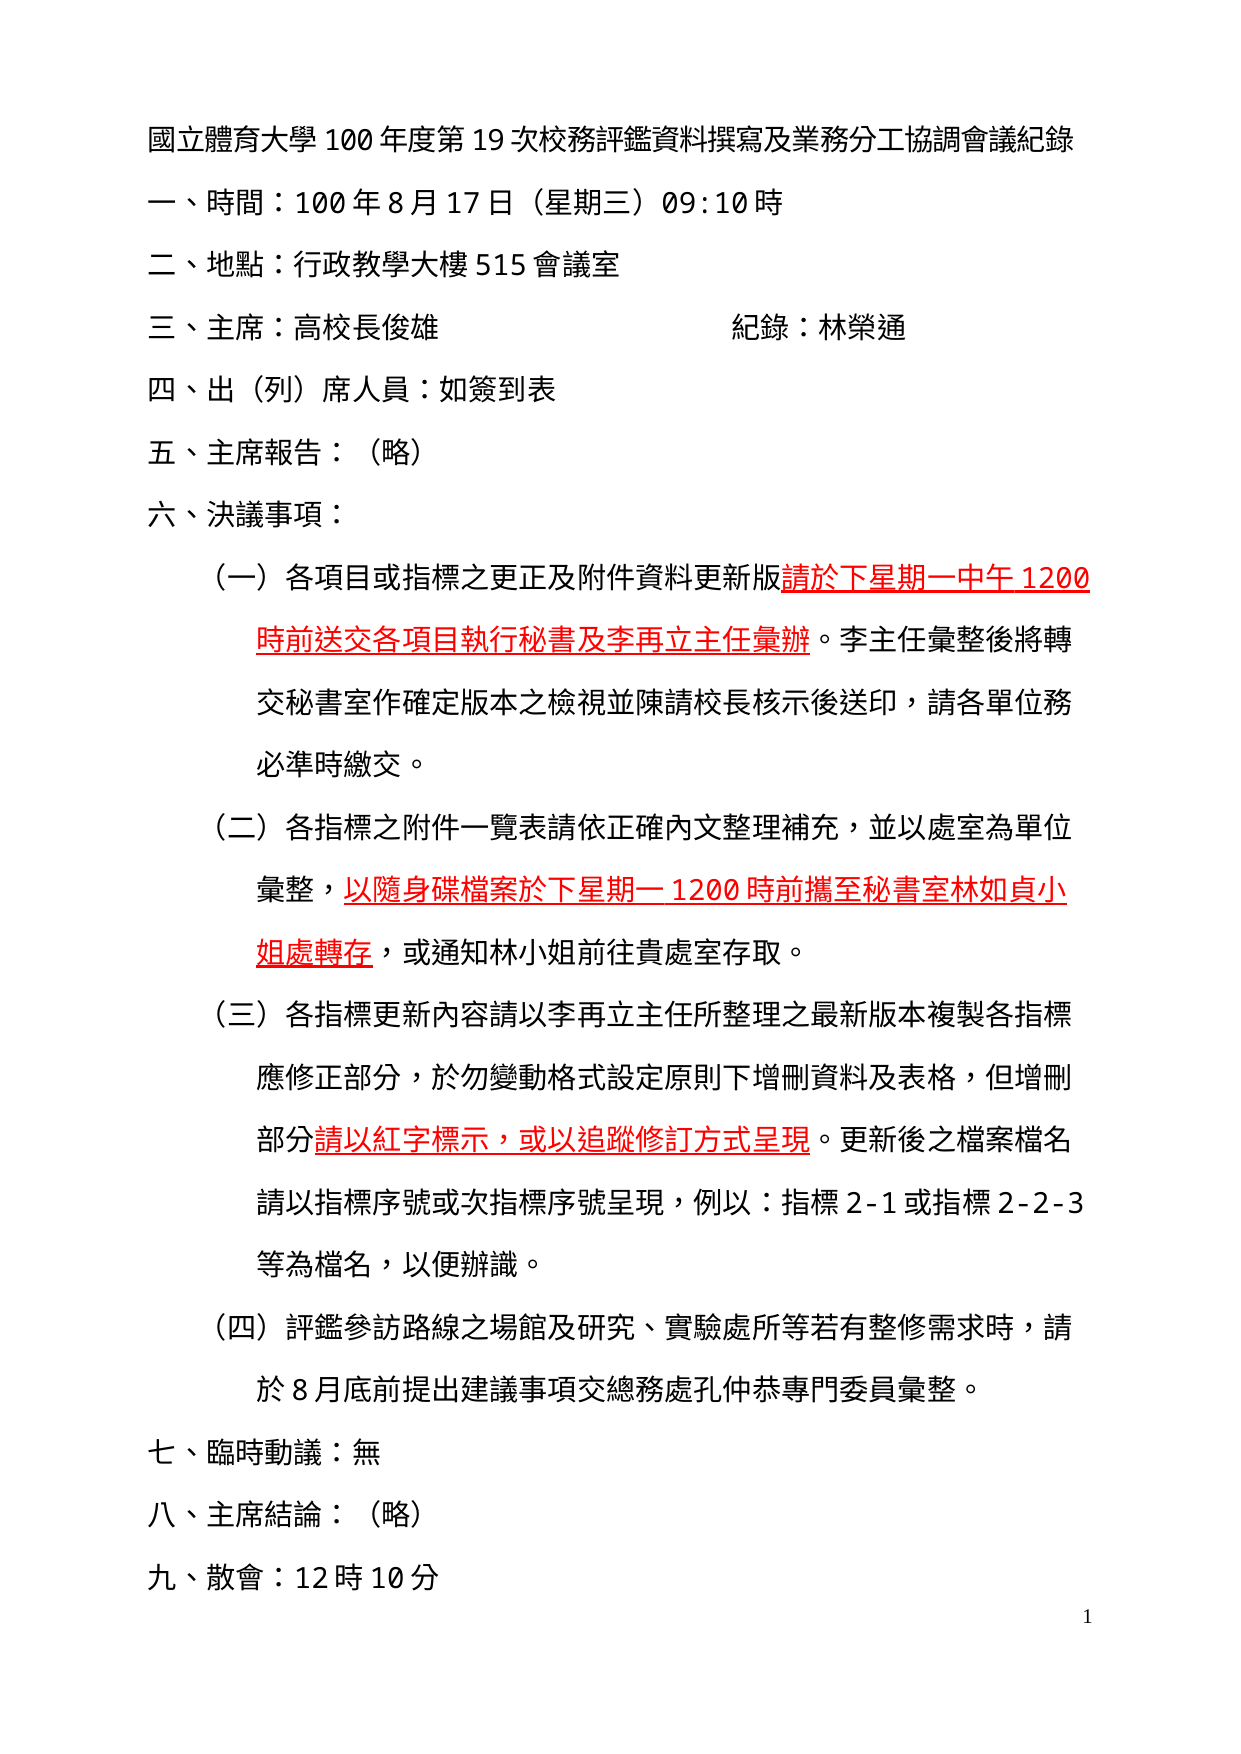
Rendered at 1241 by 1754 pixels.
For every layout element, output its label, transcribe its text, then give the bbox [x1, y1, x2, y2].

text 五、主席報告：（略） [148, 409, 1092, 471]
text 九、散會：12時10分 [148, 1534, 1092, 1596]
text 一、時間：100年8月17日（星期三）09:10時 [148, 159, 1092, 221]
text 二、地點：行政教學大樓515會議室 [148, 221, 1092, 284]
text （三）各指標更新內容請以李再立主任所整理之最新版本複製各指標應修正部分，於勿變動格式設定原則下增刪資料及表格，但增刪部分請以紅字標示，或以追蹤修訂方式呈現。更新後之檔案檔名請以指標序號或次指標序號呈現，例以：指標2-1或指標2-2-3等為檔名，以便辦識。 [198, 971, 1092, 1284]
text 三、主席：高校長俊雄 紀錄：林榮通 [148, 284, 1092, 346]
text （二）各指標之附件一覽表請依正確內文整理補充，並以處室為單位彙整，以隨身碟檔案於下星期一1200時前攜至秘書室林如貞小姐處轉存，或通知林小姐前往貴處室存取。 [198, 784, 1092, 971]
text （四）評鑑參訪路線之場館及研究、實驗處所等若有整修需求時，請於8月底前提出建議事項交總務處孔仲恭專門委員彙整。 [198, 1284, 1092, 1409]
text 四、出（列）席人員：如簽到表 [148, 346, 1092, 409]
text 八、主席結論：（略） [148, 1471, 1092, 1534]
text 六、決議事項： [148, 471, 1092, 534]
text （一）各項目或指標之更正及附件資料更新版請於下星期一中午1200時前送交各項目執行秘書及李再立主任彙辦。李主任彙整後將轉交秘書室作確定版本之檢視並陳請校長核示後送印，請各單位務必準時繳交。 [198, 534, 1092, 784]
text 七、臨時動議：無 [148, 1409, 1092, 1471]
text 國立體育大學100年度第19次校務評鑑資料撰寫及業務分工協調會議紀錄 [148, 96, 1092, 159]
